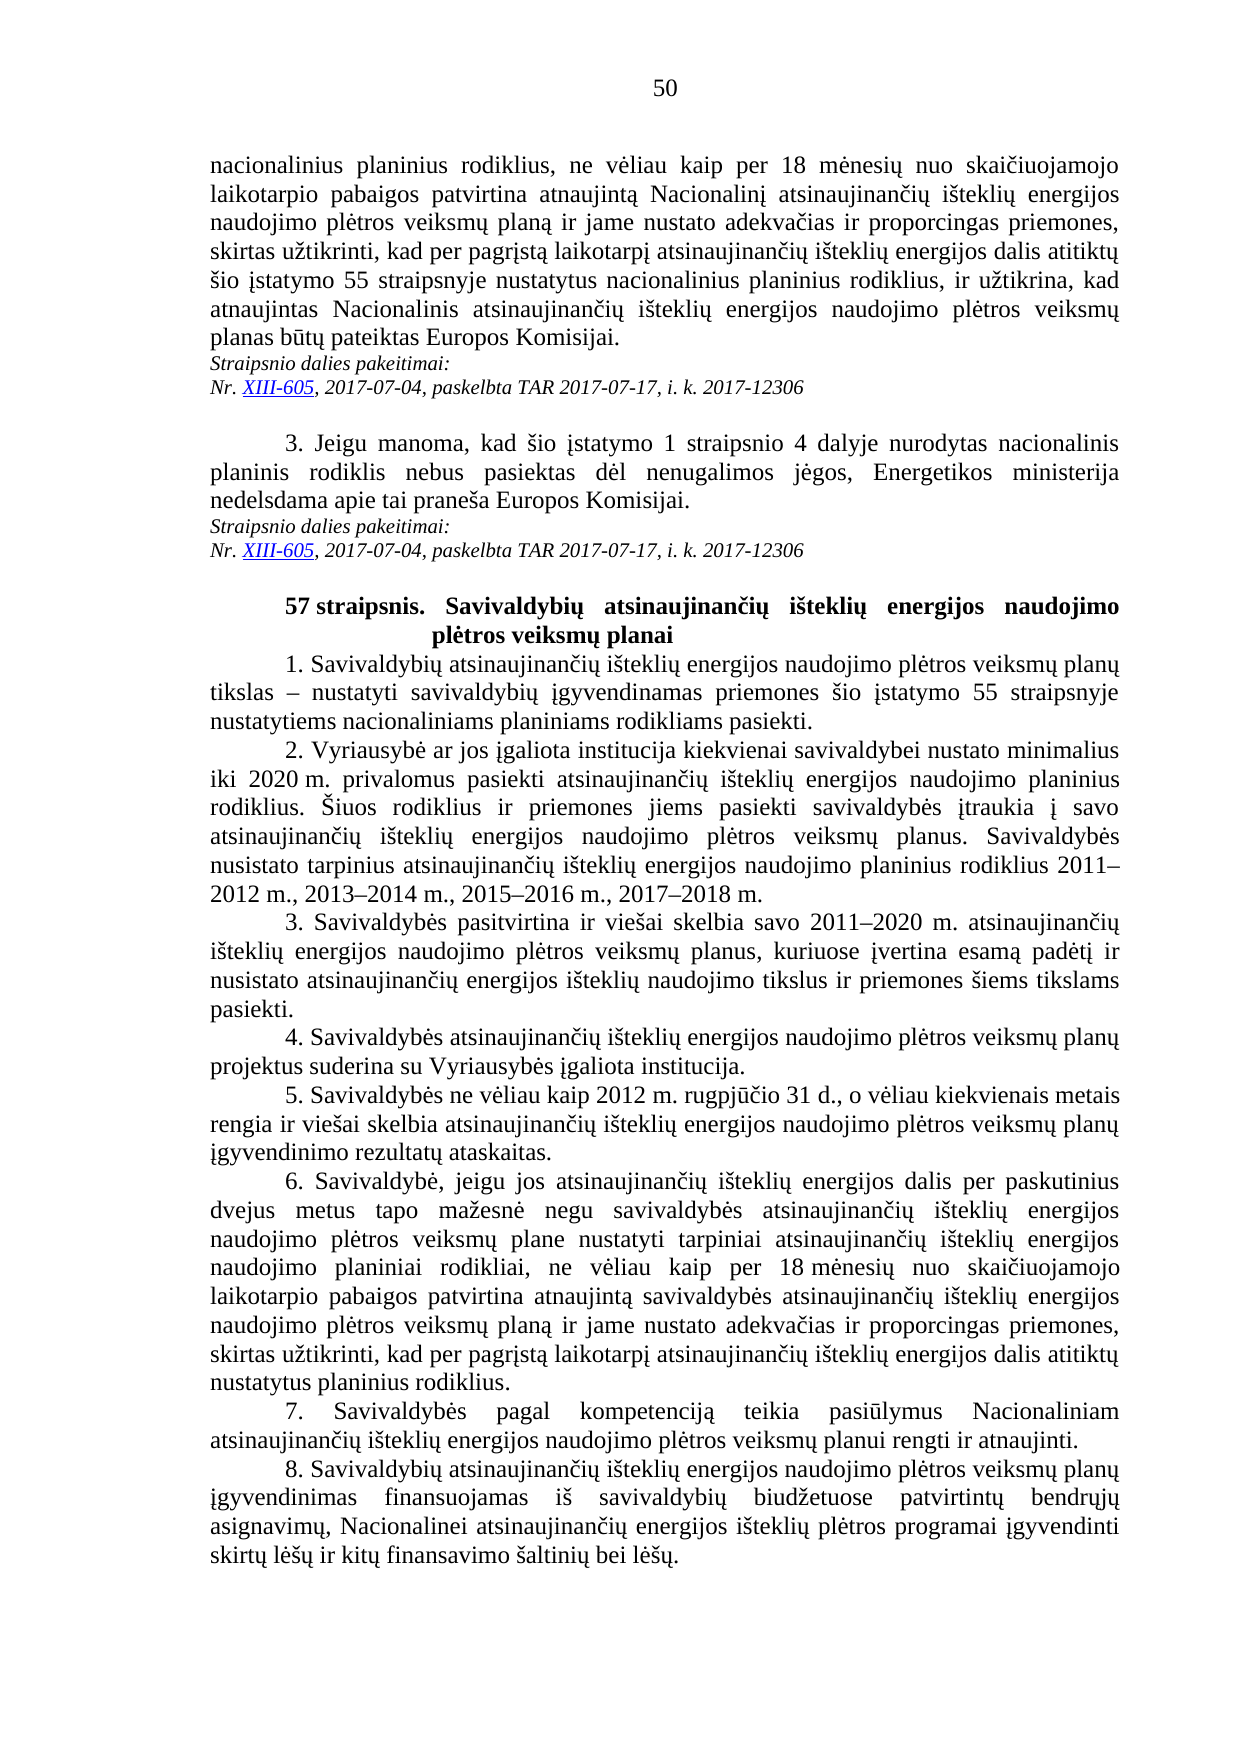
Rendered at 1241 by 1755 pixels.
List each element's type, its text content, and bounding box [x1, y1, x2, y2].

text 5. Savivaldybės ne vėliau kaip 2012 m. rugpjūčio 31 d., o vėliau kiekvienais metais rengia ir viešai skelbia atsinaujinančių išteklių energijos naudojimo plėtros veiksmų planų įgyvendinimo rezultatų ataskaitas. [210, 1080, 1120, 1166]
text Straipsnio dalies pakeitimai: [210, 351, 1120, 375]
text 4. Savivaldybės atsinaujinančių išteklių energijos naudojimo plėtros veiksmų planų projektus suderina su Vyriausybės įgaliota institucija. [210, 1022, 1120, 1080]
text 1. Savivaldybių atsinaujinančių išteklių energijos naudojimo plėtros veiksmų planų tikslas – nustatyti savivaldybių įgyvendinamas priemones šio įstatymo 55 straipsnyje nustatytiems nacionaliniams planiniams rodikliams pasiekti. [210, 649, 1120, 735]
text Straipsnio dalies pakeitimai: [210, 514, 1120, 538]
text 7. Savivaldybės pagal kompetenciją teikia pasiūlymus Nacionaliniam atsinaujinančių išteklių energijos naudojimo plėtros veiksmų planui rengti ir atnaujinti. [210, 1396, 1120, 1454]
text 3. Savivaldybės pasitvirtina ir viešai skelbia savo 2011–2020 m. atsinaujinančių išteklių energijos naudojimo plėtros veiksmų planus, kuriuose įvertina esamą padėtį ir nusistato atsinaujinančių energijos išteklių naudojimo tikslus ir priemones šiems tikslams pasiekti. [210, 907, 1120, 1022]
text 57 straipsnis. Savivaldybių atsinaujinančių išteklių energijos naudojimo plėtros veiksmų planai [285, 591, 1120, 649]
text 2. Vyriausybė ar jos įgaliota institucija kiekvienai savivaldybei nustato minimalius iki 2020 m. privalomus pasiekti atsinaujinančių išteklių energijos naudojimo planinius rodiklius. Šiuos rodiklius ir priemones jiems pasiekti savivaldybės įtraukia į savo atsinaujinančių išteklių energijos naudojimo plėtros veiksmų planus. Savivaldybės nusistato tarpinius atsinaujinančių išteklių energijos naudojimo planinius rodiklius 2011–2012 m., 2013–2014 m., 2015–2016 m., 2017–2018 m. [210, 735, 1120, 907]
text nacionalinius planinius rodiklius, ne vėliau kaip per 18 mėnesių nuo skaičiuojamojo laikotarpio pabaigos patvirtina atnaujintą Nacionalinį atsinaujinančių išteklių energijos naudojimo plėtros veiksmų planą ir jame nustato adekvačias ir proporcingas priemones, skirtas užtikrinti, kad per pagrįstą laikotarpį atsinaujinančių išteklių energijos dalis atitiktų šio įstatymo 55 straipsnyje nustatytus nacionalinius planinius rodiklius, ir užtikrina, kad atnaujintas Nacionalinis atsinaujinančių išteklių energijos naudojimo plėtros veiksmų planas būtų pateiktas Europos Komisijai. [210, 150, 1120, 351]
text Nr. XIII-605, 2017-07-04, paskelbta TAR 2017-07-17, i. k. 2017-12306 [210, 375, 1120, 399]
text 3. Jeigu manoma, kad šio įstatymo 1 straipsnio 4 dalyje nurodytas nacionalinis planinis rodiklis nebus pasiektas dėl nenugalimos jėgos, Energetikos ministerija nedelsdama apie tai praneša Europos Komisijai. [210, 428, 1120, 514]
text Nr. XIII-605, 2017-07-04, paskelbta TAR 2017-07-17, i. k. 2017-12306 [210, 538, 1120, 562]
text 8. Savivaldybių atsinaujinančių išteklių energijos naudojimo plėtros veiksmų planų įgyvendinimas finansuojamas iš savivaldybių biudžetuose patvirtintų bendrųjų asignavimų, Nacionalinei atsinaujinančių energijos išteklių plėtros programai įgyvendinti skirtų lėšų ir kitų finansavimo šaltinių bei lėšų. [210, 1454, 1120, 1569]
text 6. Savivaldybė, jeigu jos atsinaujinančių išteklių energijos dalis per paskutinius dvejus metus tapo mažesnė negu savivaldybės atsinaujinančių išteklių energijos naudojimo plėtros veiksmų plane nustatyti tarpiniai atsinaujinančių išteklių energijos naudojimo planiniai rodikliai, ne vėliau kaip per 18 mėnesių nuo skaičiuojamojo laikotarpio pabaigos patvirtina atnaujintą savivaldybės atsinaujinančių išteklių energijos naudojimo plėtros veiksmų planą ir jame nustato adekvačias ir proporcingas priemones, skirtas užtikrinti, kad per pagrįstą laikotarpį atsinaujinančių išteklių energijos dalis atitiktų nustatytus planinius rodiklius. [210, 1166, 1120, 1396]
